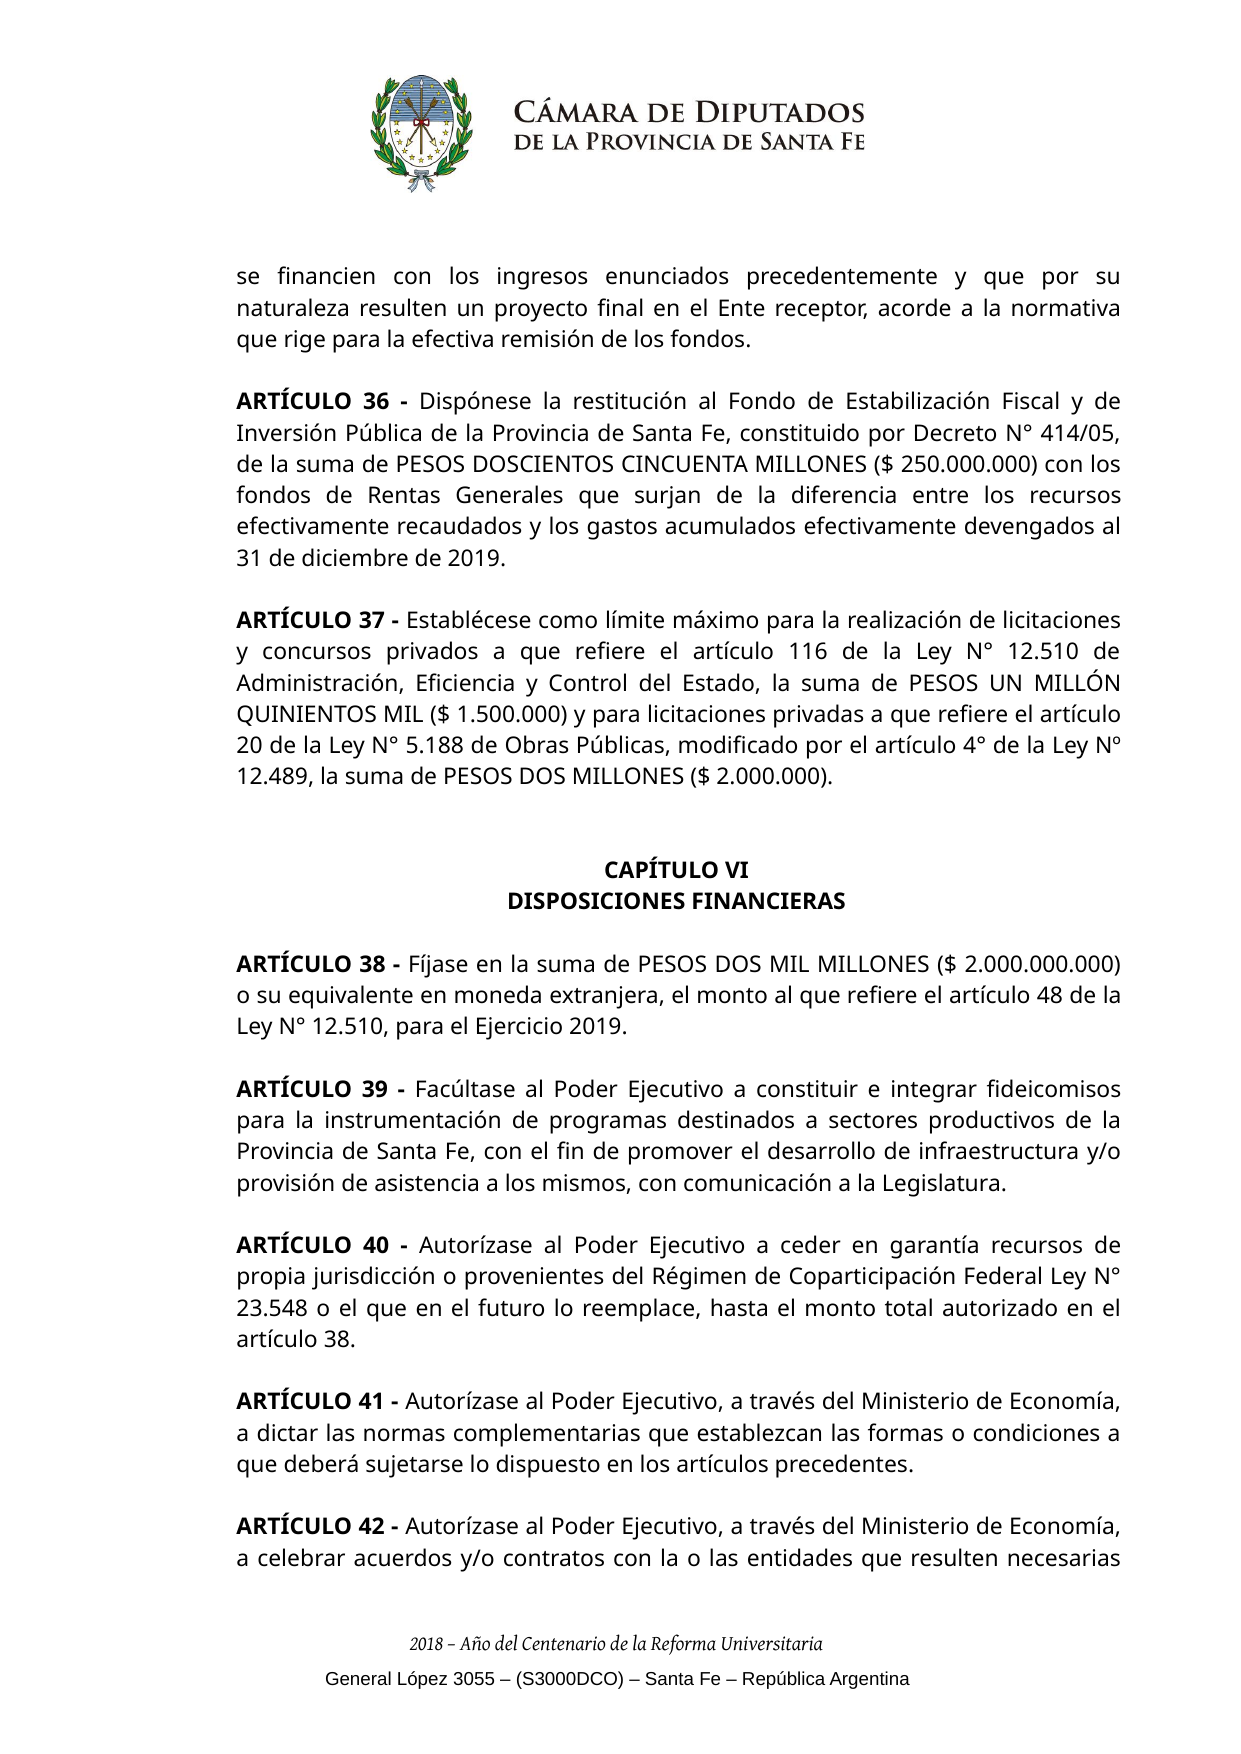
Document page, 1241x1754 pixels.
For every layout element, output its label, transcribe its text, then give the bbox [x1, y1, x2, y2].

text ARTÍCULO 39 - Facúltase al Poder Ejecutivo a constituir e integrar fideicomisos para la instrumentación de programas destinados a sectores productivos de la Provincia de Santa Fe, con el fin de promover el desarrollo de infraestructura y/o provisión de asistencia a los mismos, con comunicación a la Legislatura. [236, 1073, 1122, 1198]
text ARTÍCULO 37 - Establécese como límite máximo para la realización de licitaciones y concursos privados a que refiere el artículo 116 de la Ley N° 12.510 de Administración, Eficiencia y Control del Estado, la suma de PESOS UN MILLÓN QUINIENTOS MIL ($ 1.500.000) y para licitaciones privadas a que refiere el artículo 20 de la Ley N° 5.188 de Obras Públicas, modificado por el artículo 4° de la Ley Nº 12.489, la suma de PESOS DOS MILLONES ($ 2.000.000). [236, 604, 1122, 791]
text ARTÍCULO 40 - Autorízase al Poder Ejecutivo a ceder en garantía recursos de propia jurisdicción o provenientes del Régimen de Coparticipación Federal Ley N° 23.548 o el que en el futuro lo reemplace, hasta el monto total autorizado en el artículo 38. [236, 1229, 1122, 1354]
picture [370, 75, 865, 197]
text se financien con los ingresos enunciados precedentemente y que por su naturaleza resulten un proyecto final en el Ente receptor, acorde a la normativa que rige para la efectiva remisión de los fondos. [236, 260, 1122, 354]
text ARTÍCULO 36 - Dispónese la restitución al Fondo de Estabilización Fiscal y de Inversión Pública de la Provincia de Santa Fe, constituido por Decreto N° 414/05, de la suma de PESOS DOSCIENTOS CINCUENTA MILLONES ($ 250.000.000) con los fondos de Rentas Generales que surjan de la diferencia entre los recursos efectivamente recaudados y los gastos acumulados efectivamente devengados al 31 de diciembre de 2019. [236, 385, 1122, 573]
text ARTÍCULO 41 - Autorízase al Poder Ejecutivo, a través del Ministerio de Economía, a dictar las normas complementarias que establezcan las formas o condiciones a que deberá sujetarse lo dispuesto en los artículos precedentes. [236, 1385, 1122, 1479]
text DISPOSICIONES FINANCIERAS [236, 885, 1122, 916]
text ARTÍCULO 38 - Fíjase en la suma de PESOS DOS MIL MILLONES ($ 2.000.000.000) o su equivalente en moneda extranjera, el monto al que refiere el artículo 48 de la Ley N° 12.510, para el Ejercicio 2019. [236, 948, 1122, 1041]
text ARTÍCULO 42 - Autorízase al Poder Ejecutivo, a través del Ministerio de Economía, a celebrar acuerdos y/o contratos con la o las entidades que resulten necesarias [236, 1510, 1122, 1573]
text CAPÍTULO VI [236, 854, 1122, 885]
